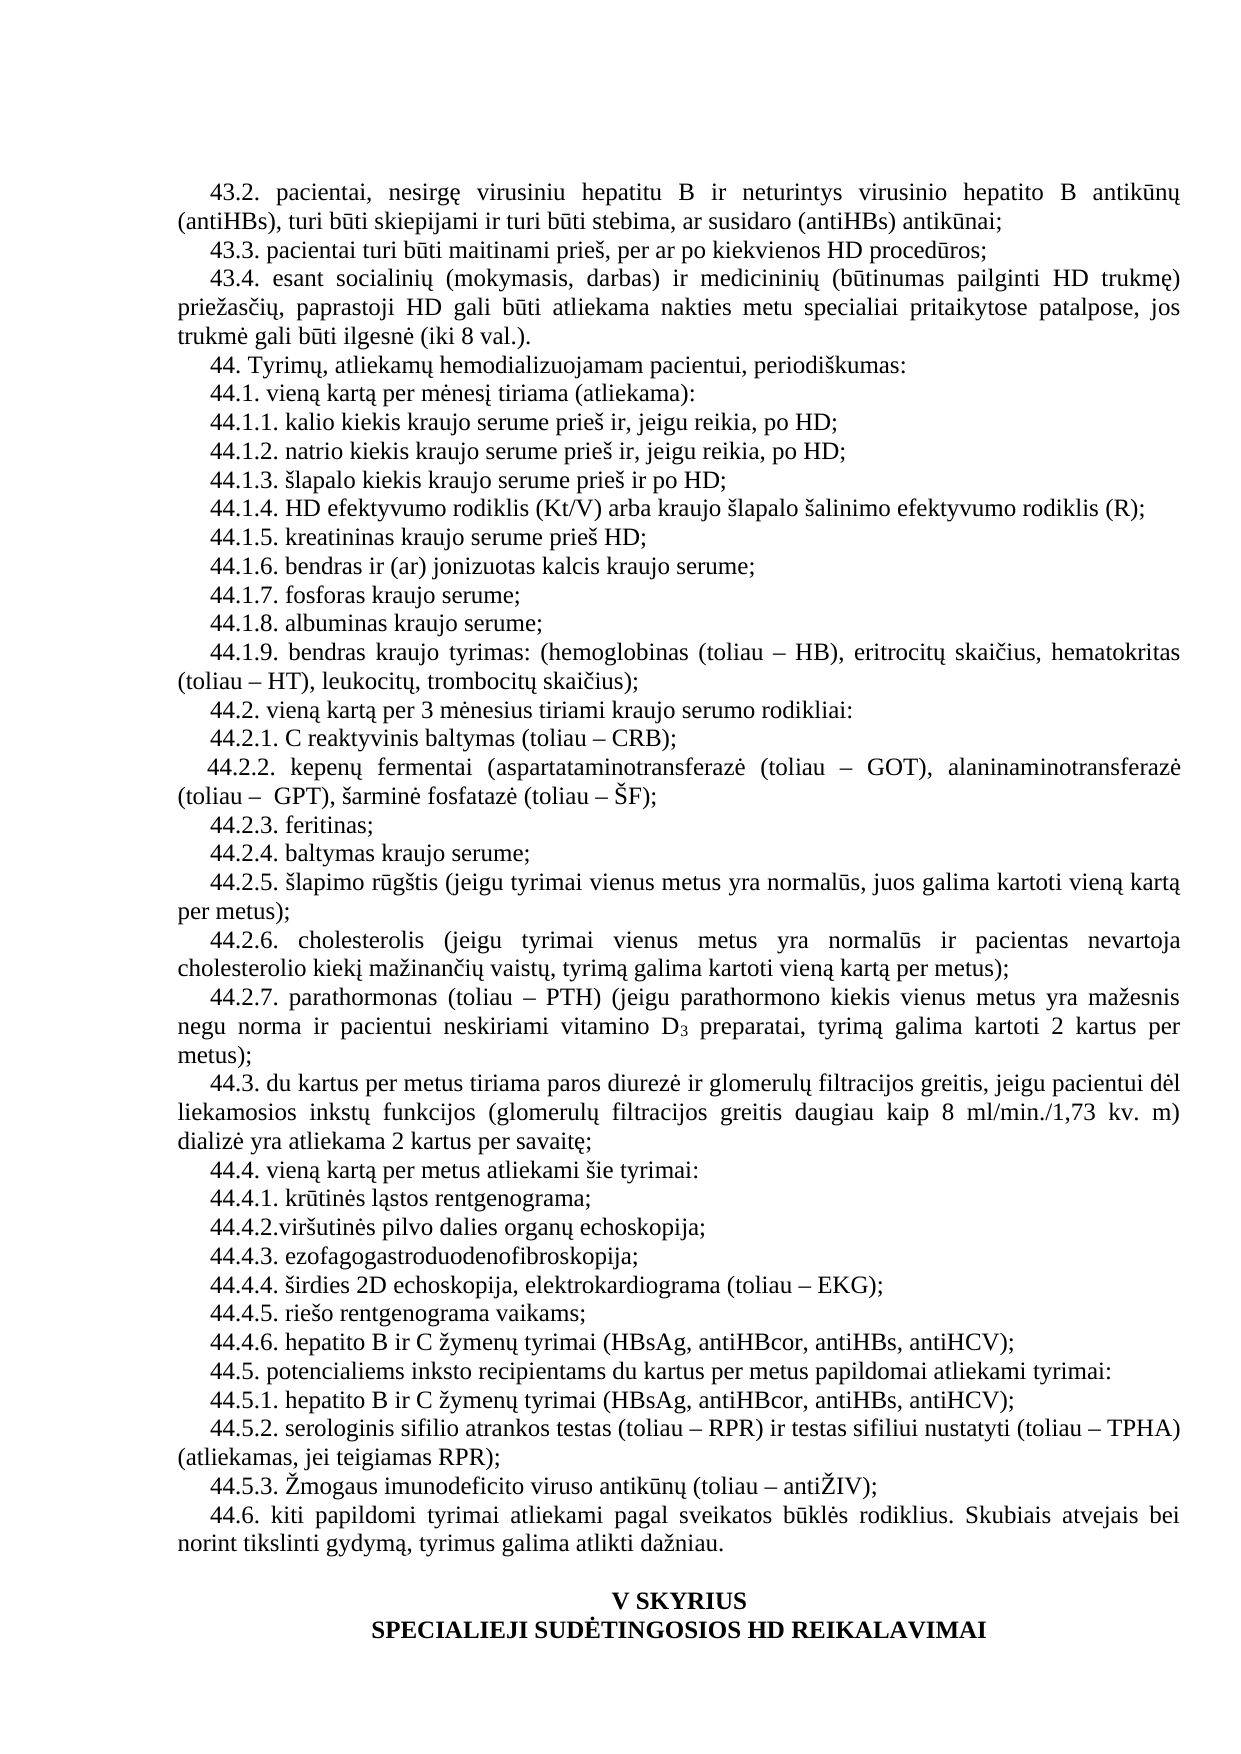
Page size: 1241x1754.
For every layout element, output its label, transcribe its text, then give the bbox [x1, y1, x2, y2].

text 44.2.1. C reaktyvinis baltymas (toliau – CRB); [177, 723, 1181, 752]
text 44.2.7. parathormonas (toliau – PTH) (jeigu parathormono kiekis vienus metus yra mažesnis negu norma ir pacientui neskiriami vitamino D3 preparatai, tyrimą galima kartoti 2 kartus per metus); [177, 982, 1181, 1068]
text 44.1.7. fosforas kraujo serume; [177, 580, 1181, 608]
text 44.2.4. baltymas kraujo serume; [177, 838, 1181, 867]
text 44.5.2. serologinis sifilio atrankos testas (toliau – RPR) ir testas sifiliui nustatyti (toliau – TPHA) (atliekamas, jei teigiamas RPR); [177, 1413, 1181, 1471]
text 44. Tyrimų, atliekamų hemodializuojamam pacientui, periodiškumas: [177, 350, 1181, 378]
text 44.4.2.viršutinės pilvo dalies organų echoskopija; [177, 1212, 1181, 1241]
text 44.5. potencialiems inksto recipientams du kartus per metus papildomai atliekami tyrimai: [177, 1356, 1181, 1385]
text 44.4.3. ezofagogastroduodenofibroskopija; [177, 1241, 1181, 1270]
text 44.2. vieną kartą per 3 mėnesius tiriami kraujo serumo rodikliai: [177, 695, 1181, 723]
text 44.2.2. kepenų fermentai (aspartataminotransferazė (toliau – GOT), alaninaminotransferazė (toliau – GPT), šarminė fosfatazė (toliau – ŠF); [177, 752, 1181, 810]
text 44.4.6. hepatito B ir C žymenų tyrimai (HBsAg, antiHBcor, antiHBs, antiHCV); [177, 1327, 1181, 1356]
text 43.3. pacientai turi būti maitinami prieš, per ar po kiekvienos HD procedūros; [177, 235, 1181, 263]
text 44.4.1. krūtinės ląstos rentgenograma; [177, 1183, 1181, 1212]
text 44.2.3. feritinas; [177, 810, 1181, 838]
text 43.4. esant socialinių (mokymasis, darbas) ir medicininių (būtinumas pailginti HD trukmę) priežasčių, paprastoji HD gali būti atliekama nakties metu specialiai pritaikytose patalpose, jos trukmė gali būti ilgesnė (iki 8 val.). [177, 263, 1181, 350]
text 44.3. du kartus per metus tiriama paros diurezė ir glomerulų filtracijos greitis, jeigu pacientui dėl liekamosios inkstų funkcijos (glomerulų filtracijos greitis daugiau kaip 8 ml/min./1,73 kv. m) dializė yra atliekama 2 kartus per savaitę; [177, 1068, 1181, 1155]
text 44.5.3. Žmogaus imunodeficito viruso antikūnų (toliau – antiŽIV); [177, 1471, 1181, 1500]
text 44.2.6. cholesterolis (jeigu tyrimai vienus metus yra normalūs ir pacientas nevartoja cholesterolio kiekį mažinančių vaistų, tyrimą galima kartoti vieną kartą per metus); [177, 925, 1181, 982]
text 44.1.8. albuminas kraujo serume; [177, 608, 1181, 637]
text 44.1.2. natrio kiekis kraujo serume prieš ir, jeigu reikia, po HD; [177, 436, 1181, 465]
text 43.2. pacientai, nesirgę virusiniu hepatitu B ir neturintys virusinio hepatito B antikūnų (antiHBs), turi būti skiepijami ir turi būti stebima, ar susidaro (antiHBs) antikūnai; [177, 177, 1181, 235]
text 44.1.4. HD efektyvumo rodiklis (Kt/V) arba kraujo šlapalo šalinimo efektyvumo rodiklis (R); [177, 493, 1181, 522]
text 44.1.6. bendras ir (ar) jonizuotas kalcis kraujo serume; [177, 551, 1181, 580]
text V SKYRIUS [177, 1586, 1181, 1615]
text SPECIALIEJI SUDĖTINGOSIOS HD REIKALAVIMAI [177, 1615, 1181, 1643]
text 44.4.4. širdies 2D echoskopija, elektrokardiograma (toliau – EKG); [177, 1270, 1181, 1298]
text 44.1.9. bendras kraujo tyrimas: (hemoglobinas (toliau – HB), eritrocitų skaičius, hematokritas (toliau – HT), leukocitų, trombocitų skaičius); [177, 637, 1181, 695]
text 44.6. kiti papildomi tyrimai atliekami pagal sveikatos būklės rodiklius. Skubiais atvejais bei norint tikslinti gydymą, tyrimus galima atlikti dažniau. [177, 1500, 1181, 1557]
text 44.1.1. kalio kiekis kraujo serume prieš ir, jeigu reikia, po HD; [177, 407, 1181, 436]
text 44.4. vieną kartą per metus atliekami šie tyrimai: [177, 1155, 1181, 1183]
text 44.4.5. riešo rentgenograma vaikams; [177, 1298, 1181, 1327]
text 44.1.5. kreatininas kraujo serume prieš HD; [177, 522, 1181, 551]
text 44.2.5. šlapimo rūgštis (jeigu tyrimai vienus metus yra normalūs, juos galima kartoti vieną kartą per metus); [177, 867, 1181, 925]
text 44.1.3. šlapalo kiekis kraujo serume prieš ir po HD; [177, 465, 1181, 493]
text 44.1. vieną kartą per mėnesį tiriama (atliekama): [177, 378, 1181, 407]
text 44.5.1. hepatito B ir C žymenų tyrimai (HBsAg, antiHBcor, antiHBs, antiHCV); [177, 1385, 1181, 1413]
